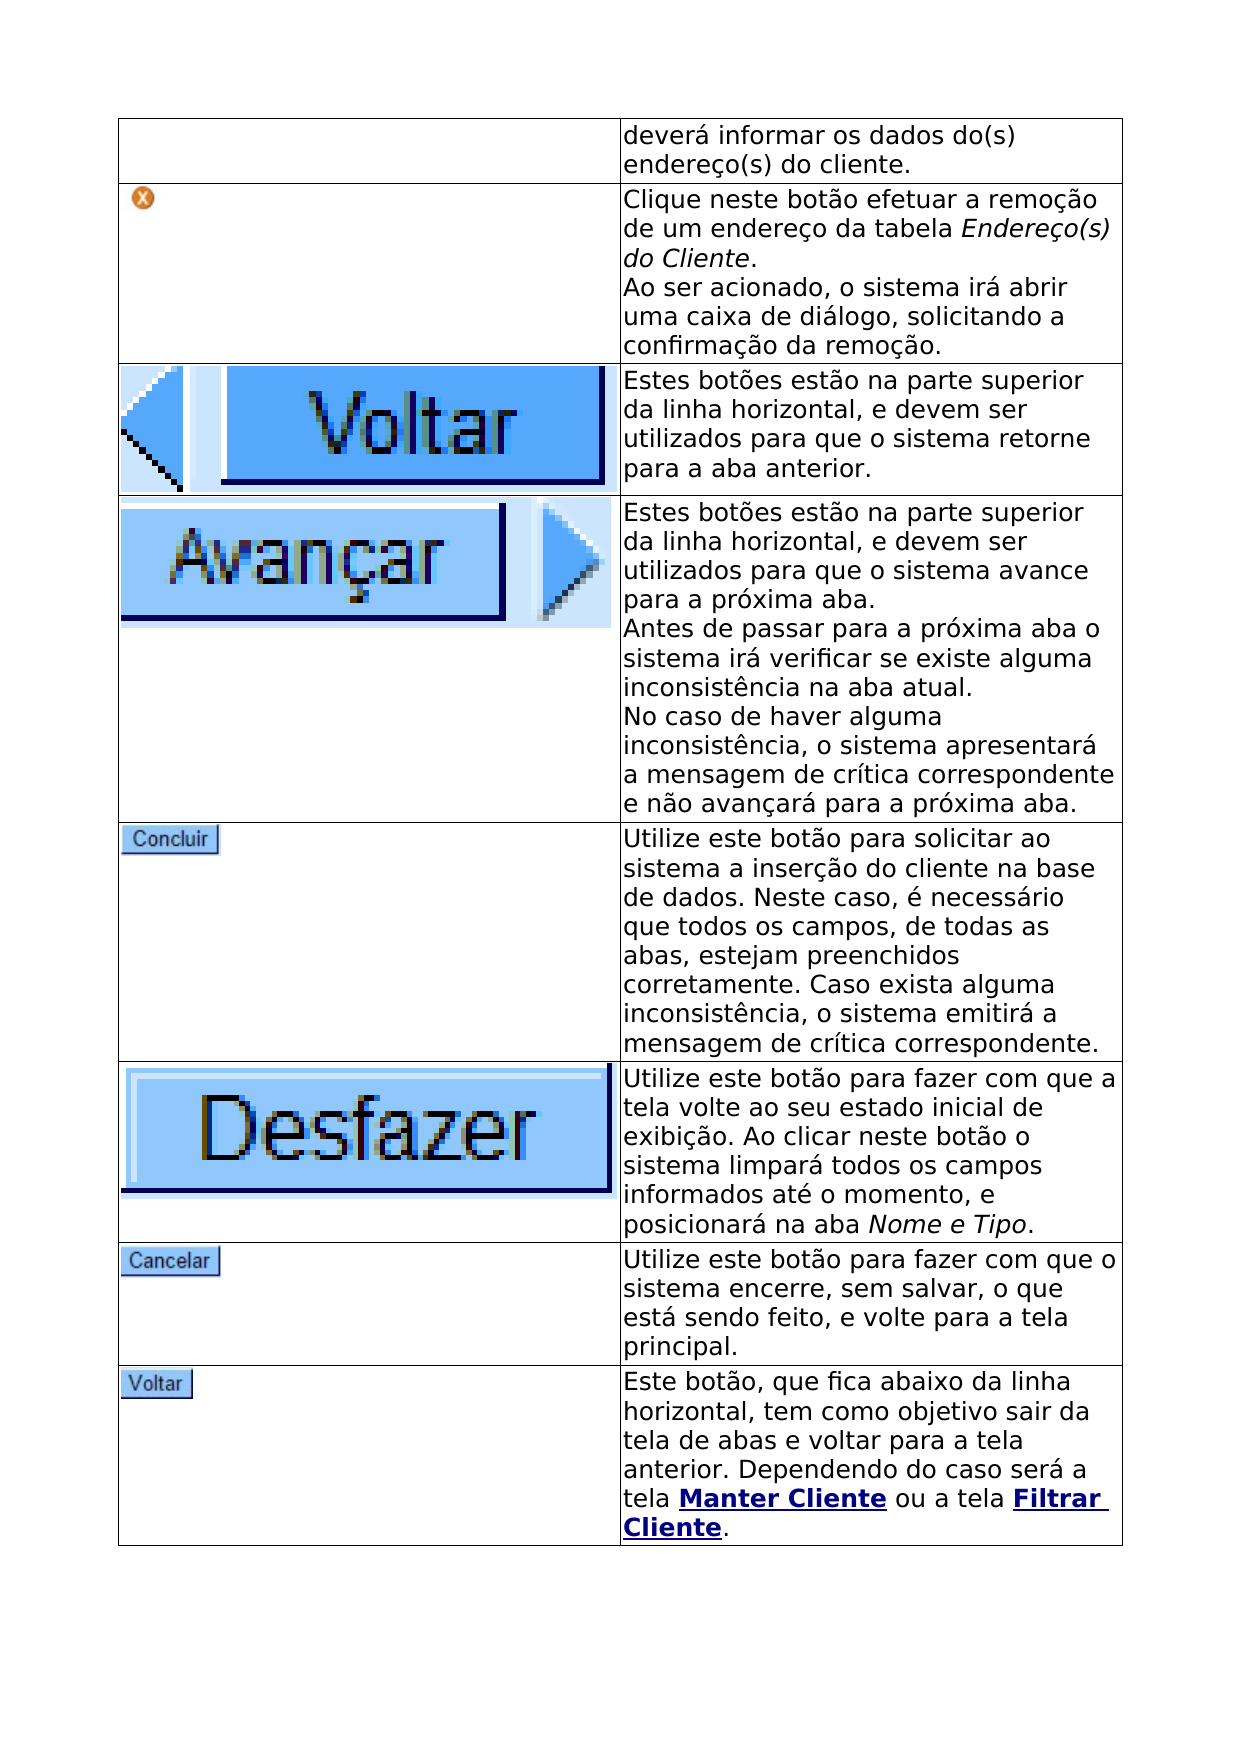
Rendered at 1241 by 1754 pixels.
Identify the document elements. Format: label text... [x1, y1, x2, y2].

table_cell Estes botões estão na parte superior da linha horizontal, e devem ser utilizados para que o sistema retorne para a aba anterior. [621, 364, 1122, 495]
table_cell [119, 184, 620, 363]
table_cell Utilize este botão para fazer com que a tela volte ao seu estado inicial de exibição. Ao clicar neste botão o sistema limpará todos os campos informados até o momento, e posicionará na aba Nome e Tipo. [621, 1062, 1122, 1242]
table_cell [119, 364, 620, 495]
table_cell Clique neste botão efetuar a remoção de um endereço da tabela Endereço(s) do Cliente. Ao ser acionado, o sistema irá abrir uma caixa de diálogo, solicitando a confirmação da remoção. [621, 184, 1122, 363]
table_cell [119, 1062, 620, 1242]
table_cell Este botão, que fica abaixo da linha horizontal, tem como objetivo sair da tela de abas e voltar para a tela anterior. Dependendo do caso será a tela Manter Cliente ou a tela Filtrar Cliente. [621, 1366, 1122, 1545]
picture [121, 497, 618, 628]
table_cell [119, 1243, 620, 1364]
table_cell [119, 496, 620, 822]
table_cell [119, 119, 620, 182]
picture [121, 824, 222, 856]
table_cell Utilize este botão para fazer com que o sistema encerre, sem salvar, o que está sendo feito, e volte para a tela principal. [621, 1243, 1122, 1364]
table_cell [119, 1366, 620, 1545]
picture [121, 185, 164, 211]
table_cell [119, 823, 620, 1061]
table_cell Utilize este botão para solicitar ao sistema a inserção do cliente na base de dados. Neste caso, é necessário que todos os campos, de todas as abas, estejam preenchidos corretamente. Caso exista alguma inconsistência, o sistema emitirá a mensagem de crítica correspondente. [621, 823, 1122, 1061]
table_cell Estes botões estão na parte superior da linha horizontal, e devem ser utilizados para que o sistema avance para a próxima aba. Antes de passar para a próxima aba o sistema irá verificar se existe alguma inconsistência na aba atual. No caso de haver alguma inconsistência, o sistema apresentará a mensagem de crítica correspondente e não avançará para a próxima aba. [621, 496, 1122, 822]
table_cell deverá informar os dados do(s) endereço(s) do cliente. [621, 119, 1122, 182]
picture [121, 366, 618, 492]
picture [121, 1367, 193, 1399]
picture [121, 1245, 222, 1278]
picture [121, 1063, 618, 1199]
